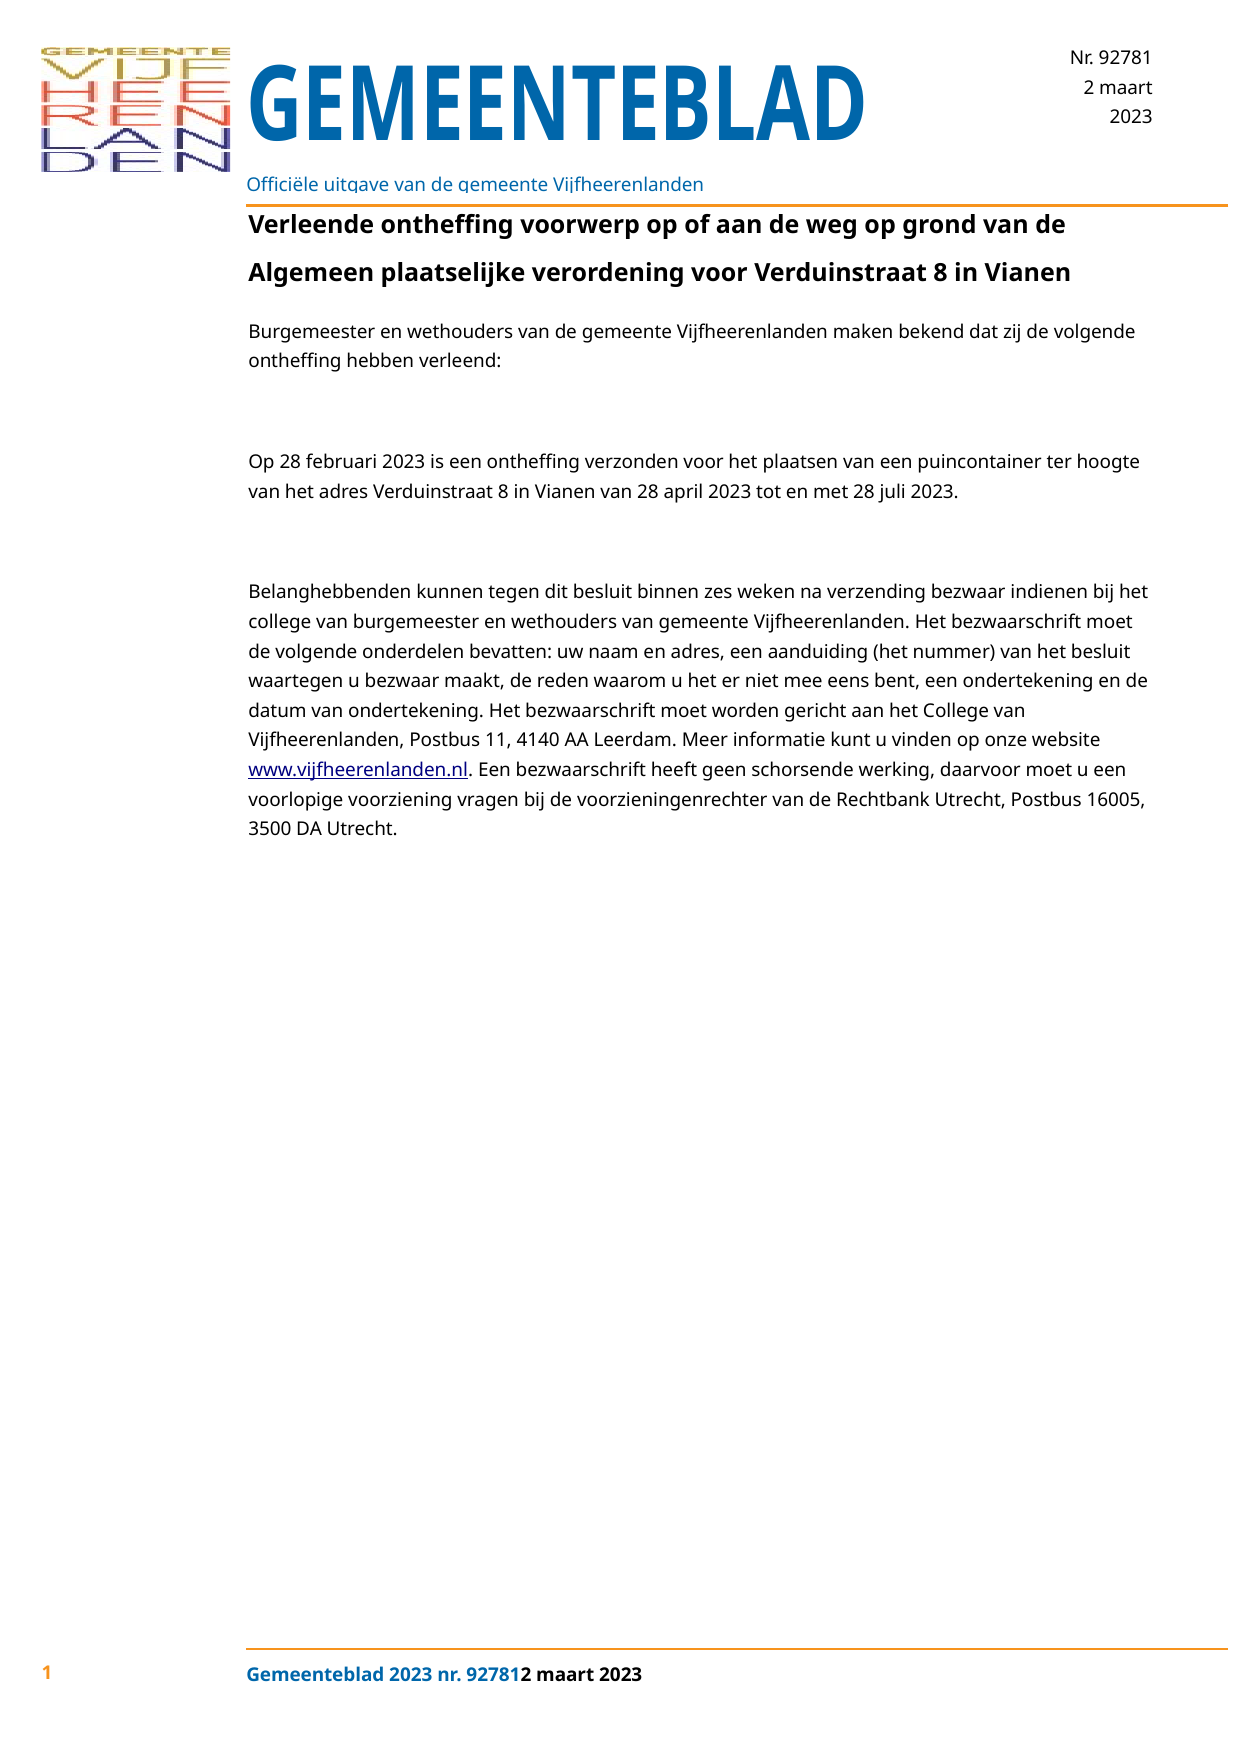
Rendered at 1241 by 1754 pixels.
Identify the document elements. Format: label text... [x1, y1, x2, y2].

text Belanghebbenden kunnen tegen dit besluit binnen zes weken na verzending bezwaar indienen bij het college van burgemeester en wethouders van gemeente Vijfheerenlanden. Het bezwaarschrift moet de volgende onderdelen bevatten: uw naam en adres, een aanduiding (het nummer) van het besluit waartegen u bezwaar maakt, de reden waarom u het er niet mee eens bent, een ondertekening en de datum van ondertekening. Het bezwaarschrift moet worden gericht aan het College van Vijfheerenlanden, Postbus 11, 4140 AA Leerdam. Meer informatie kunt u vinden op onze website www.vijfheerenlanden.nl. Een bezwaarschrift heeft geen schorsende werking, daarvoor moet u een voorlopige voorziening vragen bij de voorzieningenrechter van de Rechtbank Utrecht, Postbus 16005, 3500 DA Utrecht. [248, 579, 1152, 841]
picture [41, 47, 231, 172]
text Verleende ontheffing voorwerp op of aan de weg op grond van de Algemeen plaatselijke verordening voor Verduinstraat 8 in Vianen [248, 207, 1152, 288]
text Burgemeester en wethouders van de gemeente Vijfheerenlanden maken bekend dat zij de volgende ontheffing hebben verleend: [248, 318, 1152, 373]
text Op 28 februari 2023 is een ontheffing verzonden voor het plaatsen van een puincontainer ter hoogte van het adres Verduinstraat 8 in Vianen van 28 april 2023 tot en met 28 juli 2023. [248, 448, 1152, 504]
